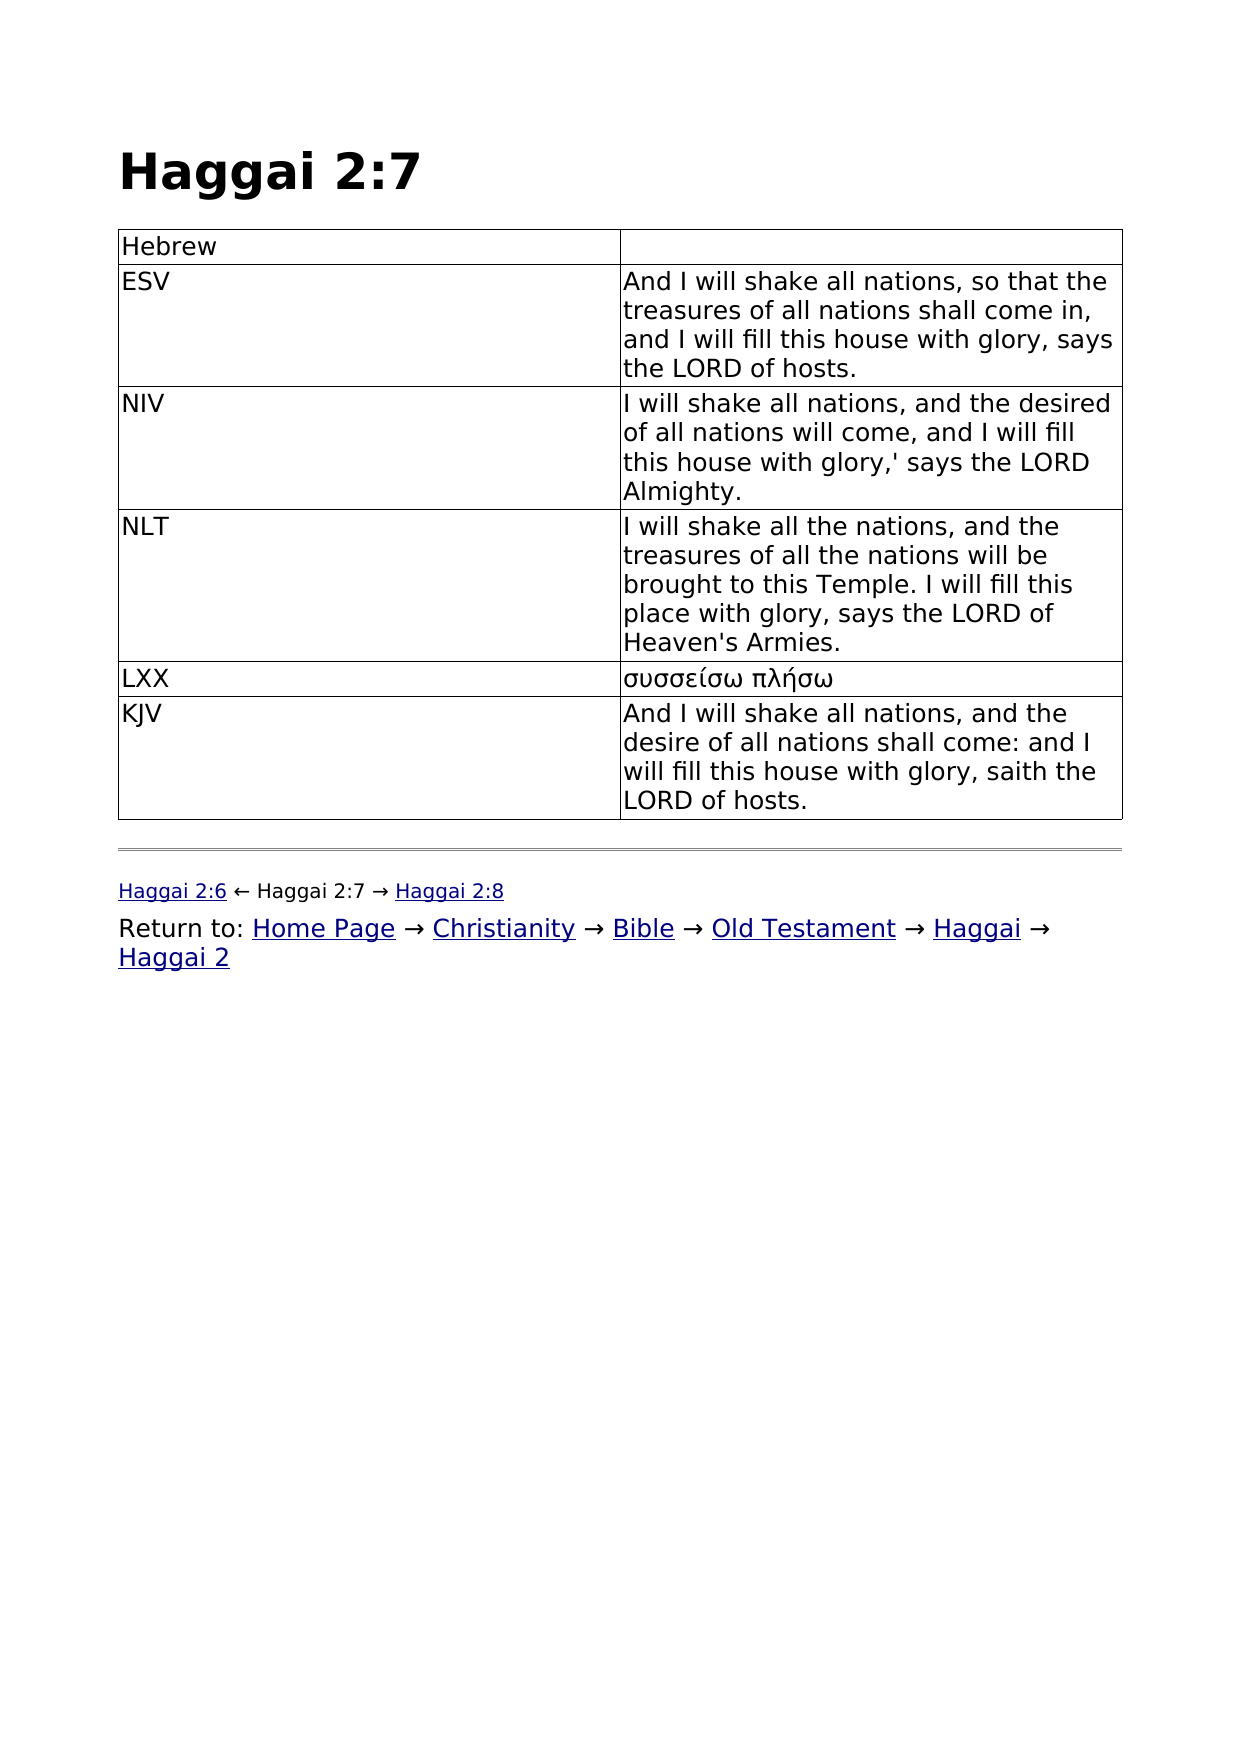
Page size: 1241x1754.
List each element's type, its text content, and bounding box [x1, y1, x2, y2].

table_cell And I will shake all nations, and the desire of all nations shall come: and I will fill this house with glory, saith the LORD of hosts. [621, 697, 1122, 818]
table_header [621, 230, 1122, 264]
text Return to: Home Page → Christianity → Bible → Old Testament → Haggai → Haggai 2 [118, 914, 1122, 972]
table_cell I will shake all nations, and the desired of all nations will come, and I will fill this house with glory,' says the LORD Almighty. [621, 387, 1122, 509]
table_cell NLT [119, 510, 620, 661]
table_cell NIV [119, 387, 620, 509]
table_cell And I will shake all nations, so that the treasures of all nations shall come in, and I will fill this house with glory, says the LORD of hosts. [621, 265, 1122, 386]
subtitle Haggai 2:7 [118, 143, 1122, 201]
table_cell I will shake all the nations, and the treasures of all the nations will be brought to this Temple. I will fill this place with glory, says the LORD of Heaven's Armies. [621, 510, 1122, 661]
table_cell ESV [119, 265, 620, 386]
table_cell συσσείσω πλήσω [621, 662, 1122, 696]
text Haggai 2:6 ← Haggai 2:7 → Haggai 2:8 [118, 880, 1122, 914]
table_header Hebrew [119, 230, 620, 264]
table_cell KJV [119, 697, 620, 818]
table_cell LXX [119, 662, 620, 696]
